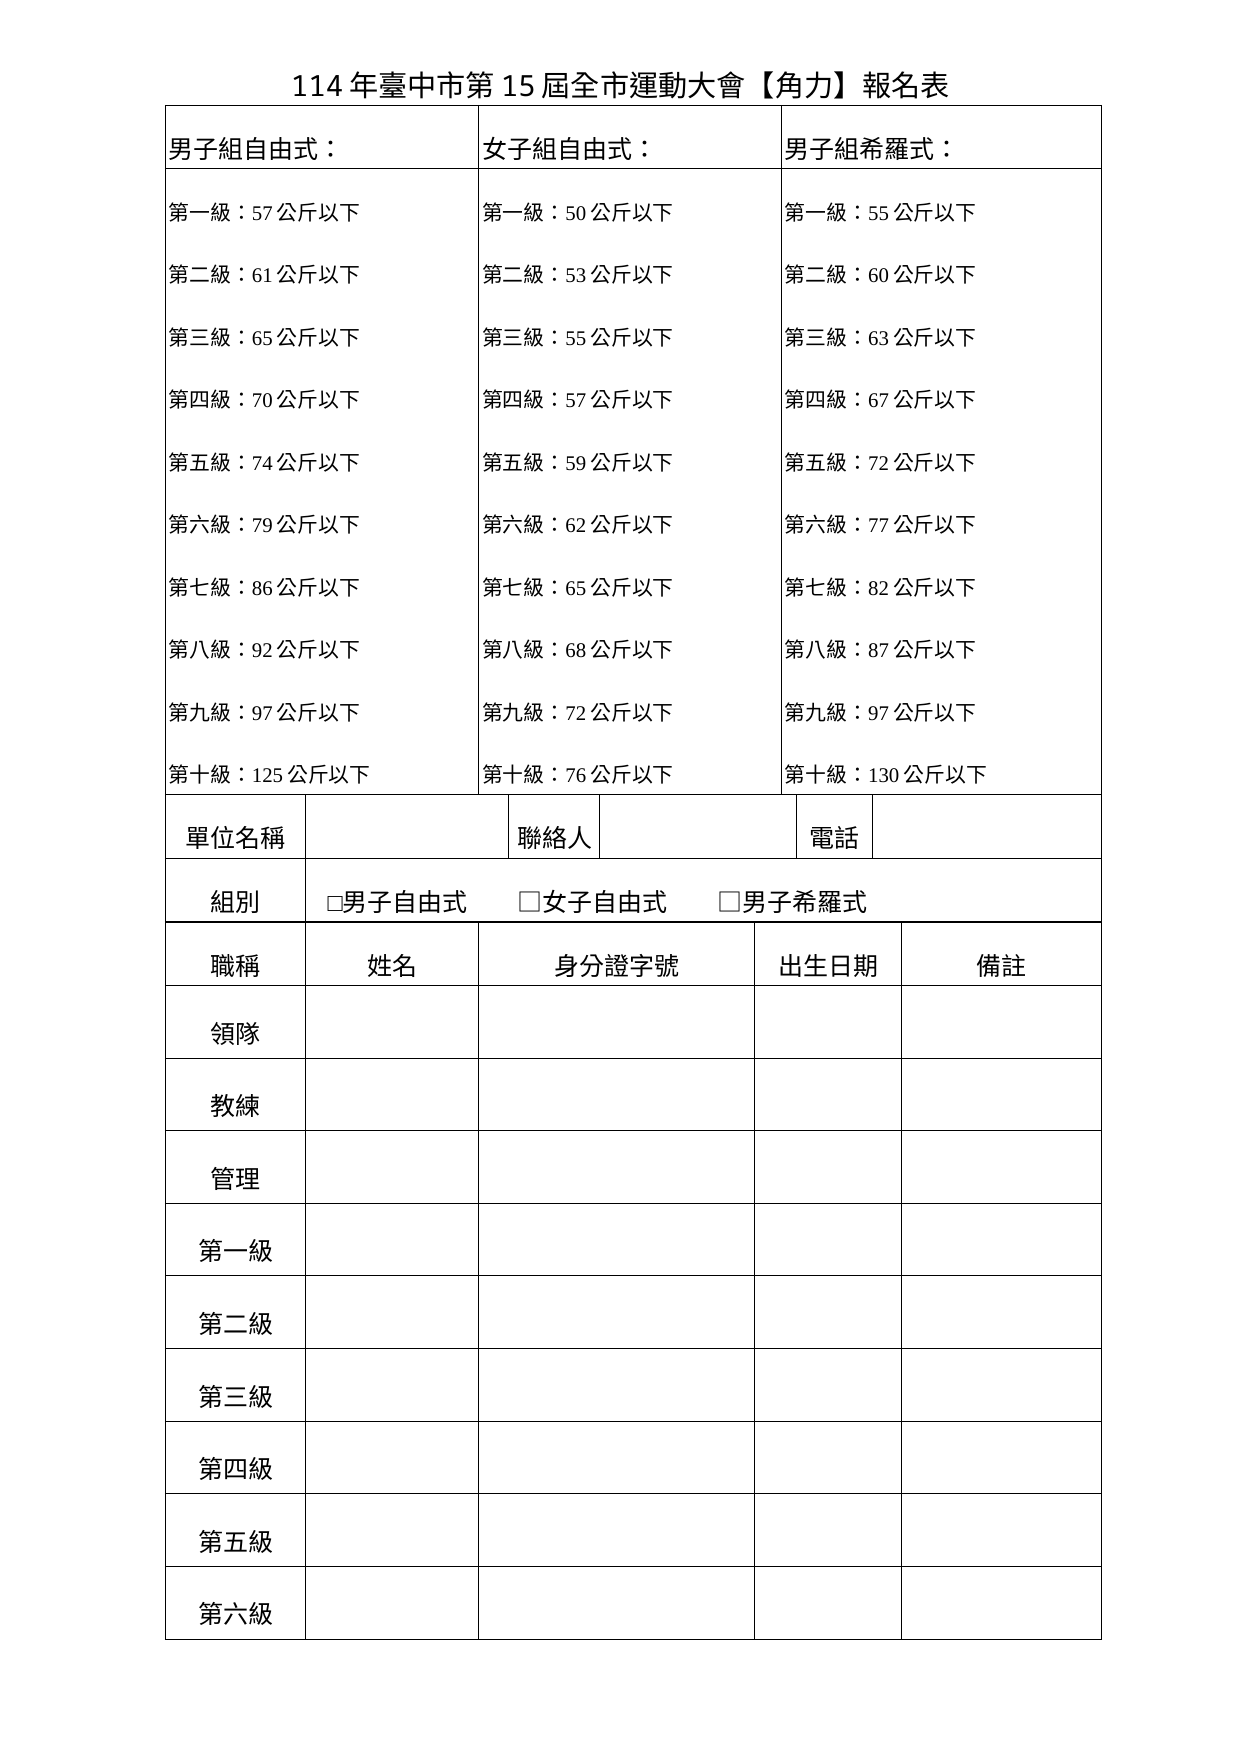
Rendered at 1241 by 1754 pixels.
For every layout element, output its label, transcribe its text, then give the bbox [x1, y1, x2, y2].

table_cell [755, 986, 901, 1058]
table_cell [902, 1276, 1101, 1348]
table_cell [306, 1131, 478, 1203]
table_cell 第五級 [166, 1494, 305, 1566]
table_cell 單位名稱 [166, 795, 305, 858]
table_cell [479, 1059, 754, 1130]
table_cell 組別 [166, 859, 305, 921]
table_cell [902, 1567, 1101, 1638]
table_header 女子組自由式： [479, 106, 781, 168]
table_cell [306, 1494, 478, 1566]
table_cell [755, 1131, 901, 1203]
table_cell 聯絡人 [509, 795, 599, 858]
table_cell 第一級：50公斤以下 第二級：53公斤以下 第三級：55公斤以下 第四級：57公斤以下 第五級：59公斤以下 第六級：62公斤以下 第七級：65公斤以下 第八級：68公斤以下 第九級：72公斤以下 第十級：76公斤以下 [479, 169, 781, 794]
table_cell [600, 795, 796, 858]
table_cell [479, 1422, 754, 1493]
table_cell [306, 1349, 478, 1421]
table_cell □男子自由式 □女子自由式 □男子希羅式 [306, 859, 1101, 921]
table_cell 電話 [797, 795, 872, 858]
table_cell 教練 [166, 1059, 305, 1130]
table_cell [306, 986, 478, 1058]
table_cell [755, 1276, 901, 1348]
table_cell [479, 1204, 754, 1275]
table_cell [755, 1567, 901, 1638]
table_cell [902, 986, 1101, 1058]
table_cell 姓名 [306, 923, 478, 985]
table_cell [902, 1059, 1101, 1130]
table_cell [306, 1422, 478, 1493]
table_header 男子組希羅式： [782, 106, 1101, 168]
table_cell [873, 795, 1101, 858]
table_cell 第四級 [166, 1422, 305, 1493]
table_cell 身分證字號 [479, 923, 754, 985]
table_cell 出生日期 [755, 923, 901, 985]
table_cell 第六級 [166, 1567, 305, 1638]
table_cell [479, 1349, 754, 1421]
table_cell [306, 1059, 478, 1130]
table_cell [306, 795, 508, 858]
table_cell 管理 [166, 1131, 305, 1203]
table_cell 第一級：55公斤以下 第二級：60公斤以下 第三級：63公斤以下 第四級：67公斤以下 第五級：72公斤以下 第六級：77公斤以下 第七級：82公斤以下 第八級：87公斤以下 第九級：97公斤以下 第十級：130公斤以下 [782, 169, 1101, 794]
table_cell [479, 986, 754, 1058]
table_cell [902, 1494, 1101, 1566]
table_cell [755, 1349, 901, 1421]
table_cell 備註 [902, 923, 1101, 985]
table_cell 第一級：57公斤以下 第二級：61公斤以下 第三級：65公斤以下 第四級：70公斤以下 第五級：74公斤以下 第六級：79公斤以下 第七級：86公斤以下 第八級：92公斤以下 第九級：97公斤以下 第十級：125公斤以下 [166, 169, 478, 794]
table_cell [902, 1204, 1101, 1275]
table_cell 第三級 [166, 1349, 305, 1421]
table_cell [306, 1204, 478, 1275]
table_cell [902, 1422, 1101, 1493]
table_cell [755, 1494, 901, 1566]
table_cell [902, 1131, 1101, 1203]
table_cell [755, 1422, 901, 1493]
table_cell 第二級 [166, 1276, 305, 1348]
table_cell [306, 1276, 478, 1348]
table_cell [755, 1059, 901, 1130]
table_cell [479, 1276, 754, 1348]
table_cell [306, 1567, 478, 1638]
text 114年臺中市第15屆全市運動大會【角力】報名表 [187, 42, 1053, 105]
table_cell [479, 1567, 754, 1638]
table_cell 領隊 [166, 986, 305, 1058]
table_cell [479, 1131, 754, 1203]
table_cell [902, 1349, 1101, 1421]
table_cell 職稱 [166, 923, 305, 985]
table_cell 第一級 [166, 1204, 305, 1275]
table_header 男子組自由式： [166, 106, 478, 168]
table_cell [755, 1204, 901, 1275]
table_cell [479, 1494, 754, 1566]
